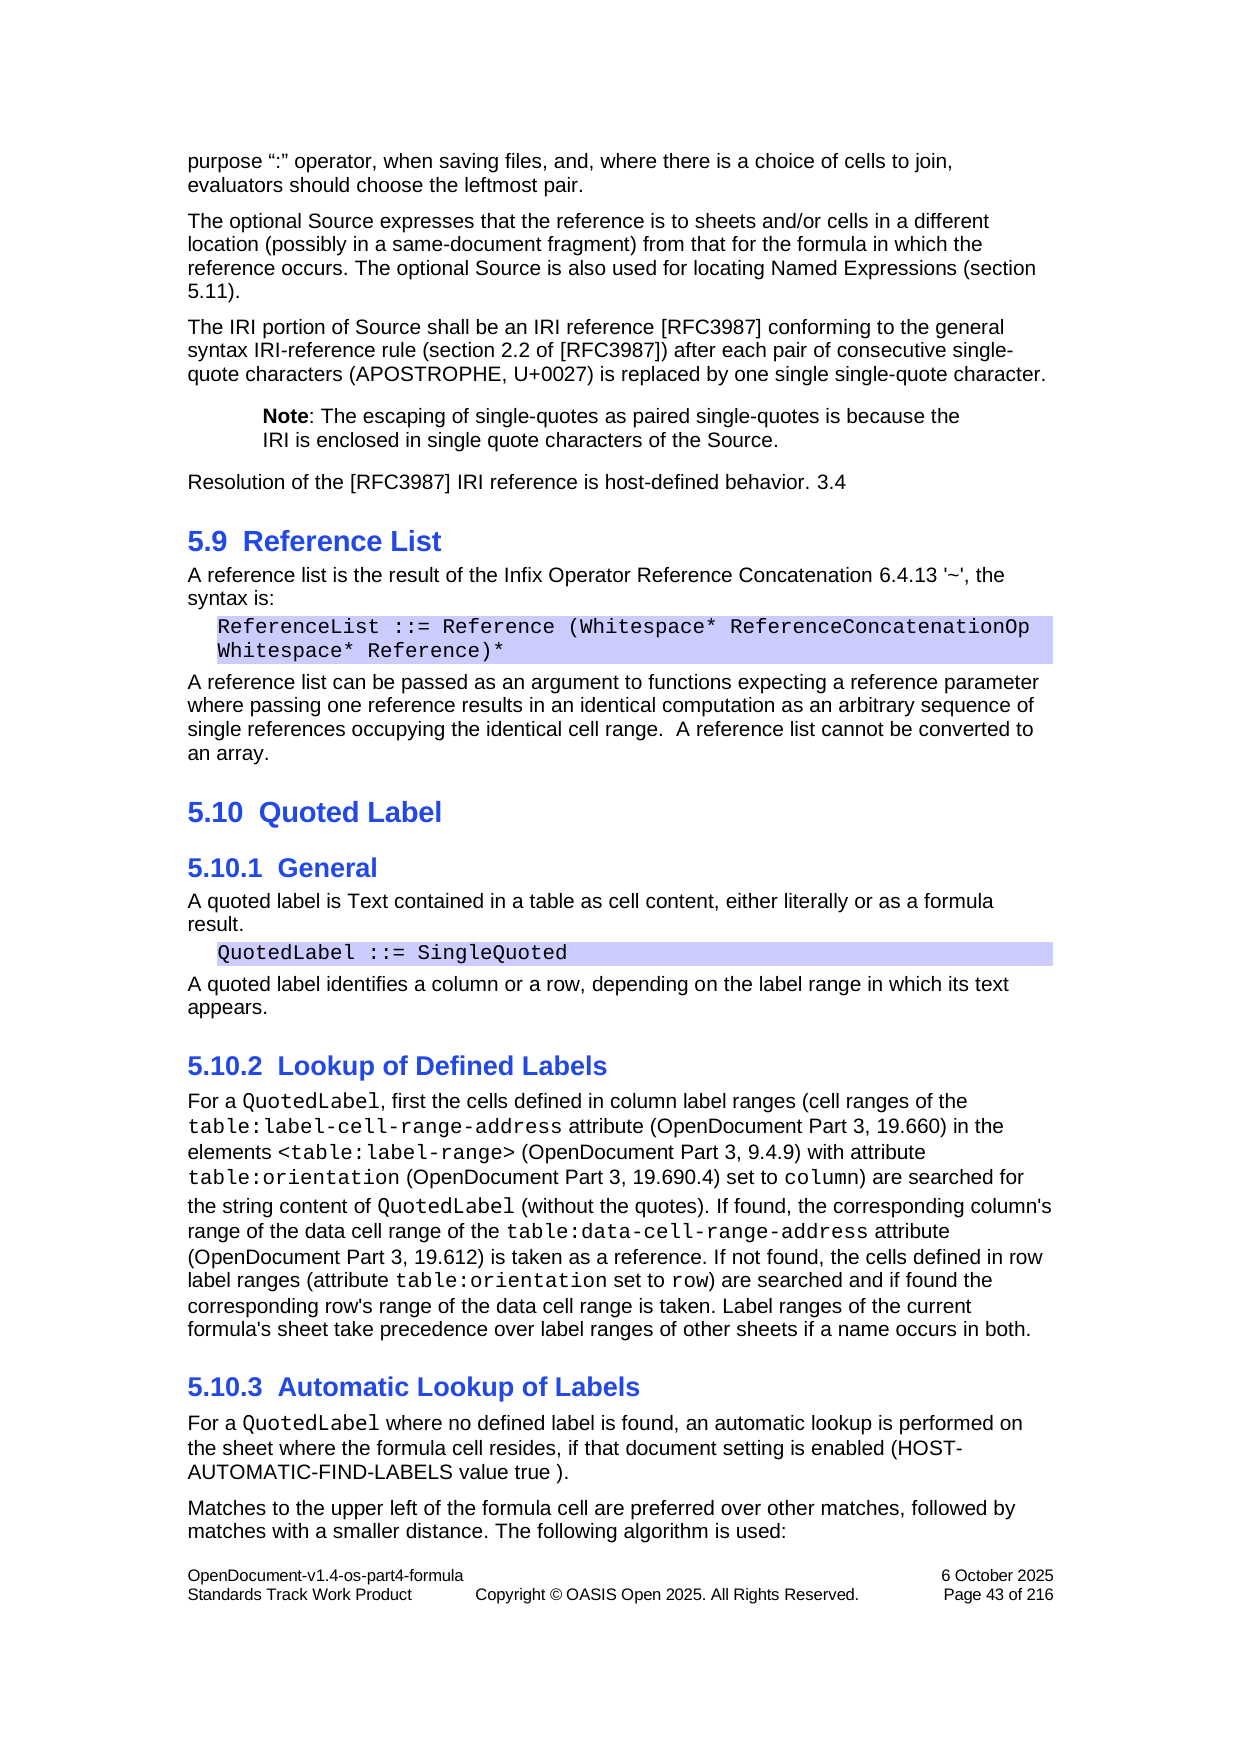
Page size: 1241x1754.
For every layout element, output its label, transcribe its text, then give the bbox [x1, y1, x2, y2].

text A reference list is the result of the Infix Operator Reference Concatenation 6.4.13 '~', the syntax is: [187, 563, 1053, 610]
text Resolution of the [RFC3987] IRI reference is host-defined behavior. 3.4 [187, 470, 1053, 494]
text ReferenceList ::= Reference (Whitespace* ReferenceConcatenationOp Whitespace* Reference)* [217, 616, 1053, 664]
text A reference list can be passed as an argument to functions expecting a reference parameter where passing one reference results in an identical computation as an arbitrary sequence of single references occupying the identical cell range. A reference list cannot be converted to an array. [187, 670, 1053, 764]
subtitle Reference List [187, 525, 1053, 557]
text The IRI portion of Source shall be an IRI reference [RFC3987] conforming to the general syntax IRI-reference rule (section 2.2 of [RFC3987]) after each pair of consecutive single-quote characters (APOSTROPHE, U+0027) is replaced by one single single-quote character. [187, 315, 1053, 386]
text Matches to the upper left of the formula cell are preferred over other matches, followed by matches with a smaller distance. The following algorithm is used: [187, 1496, 1053, 1543]
text For a QuotedLabel, first the cells defined in column label ranges (cell ranges of the table:label-cell-range-address attribute (OpenDocument Part 3, 19.660) in the elements <table:label-range> (OpenDocument Part 3, 9.4.9) with attribute table:orientation (OpenDocument Part 3, 19.690.4) set to column) are searched for the string content of QuotedLabel (without the quotes). If found, the corresponding column's range of the data cell range of the table:data-cell-range-address attribute (OpenDocument Part 3, 19.612) is taken as a reference. If not found, the cells defined in row label ranges (attribute table:orientation set to row) are searched and if found the corresponding row's range of the data cell range is taken. Label ranges of the current formula's sheet take precedence over label ranges of other sheets if a name occurs in both. [187, 1086, 1053, 1341]
text A quoted label identifies a column or a row, depending on the label range in which its text appears. [187, 972, 1053, 1019]
subtitle General [187, 853, 1053, 883]
text The optional Source expresses that the reference is to sheets and/or cells in a different location (possibly in a same-document fragment) from that for the formula in which the reference occurs. The optional Source is also used for locating Named Expressions (section 5.11). [187, 209, 1053, 303]
text Note: The escaping of single-quotes as paired single-quotes is because the IRI is enclosed in single quote characters of the Source. [262, 404, 978, 452]
text For a QuotedLabel where no defined label is found, an automatic lookup is performed on the sheet where the formula cell resides, if that document setting is enabled (HOST-AUTOMATIC-FIND-LABELS value true ). [187, 1408, 1053, 1484]
subtitle Automatic Lookup of Labels [187, 1372, 1053, 1402]
text QuotedLabel ::= SingleQuoted [217, 942, 1053, 966]
text A quoted label is Text contained in a table as cell content, either literally or as a formula result. [187, 889, 1053, 936]
subtitle Lookup of Defined Labels [187, 1050, 1053, 1080]
subtitle Quoted Label [187, 796, 1053, 828]
text purpose “:” operator, when saving files, and, where there is a choice of cells to join, evaluators should choose the leftmost pair. [187, 150, 1053, 197]
